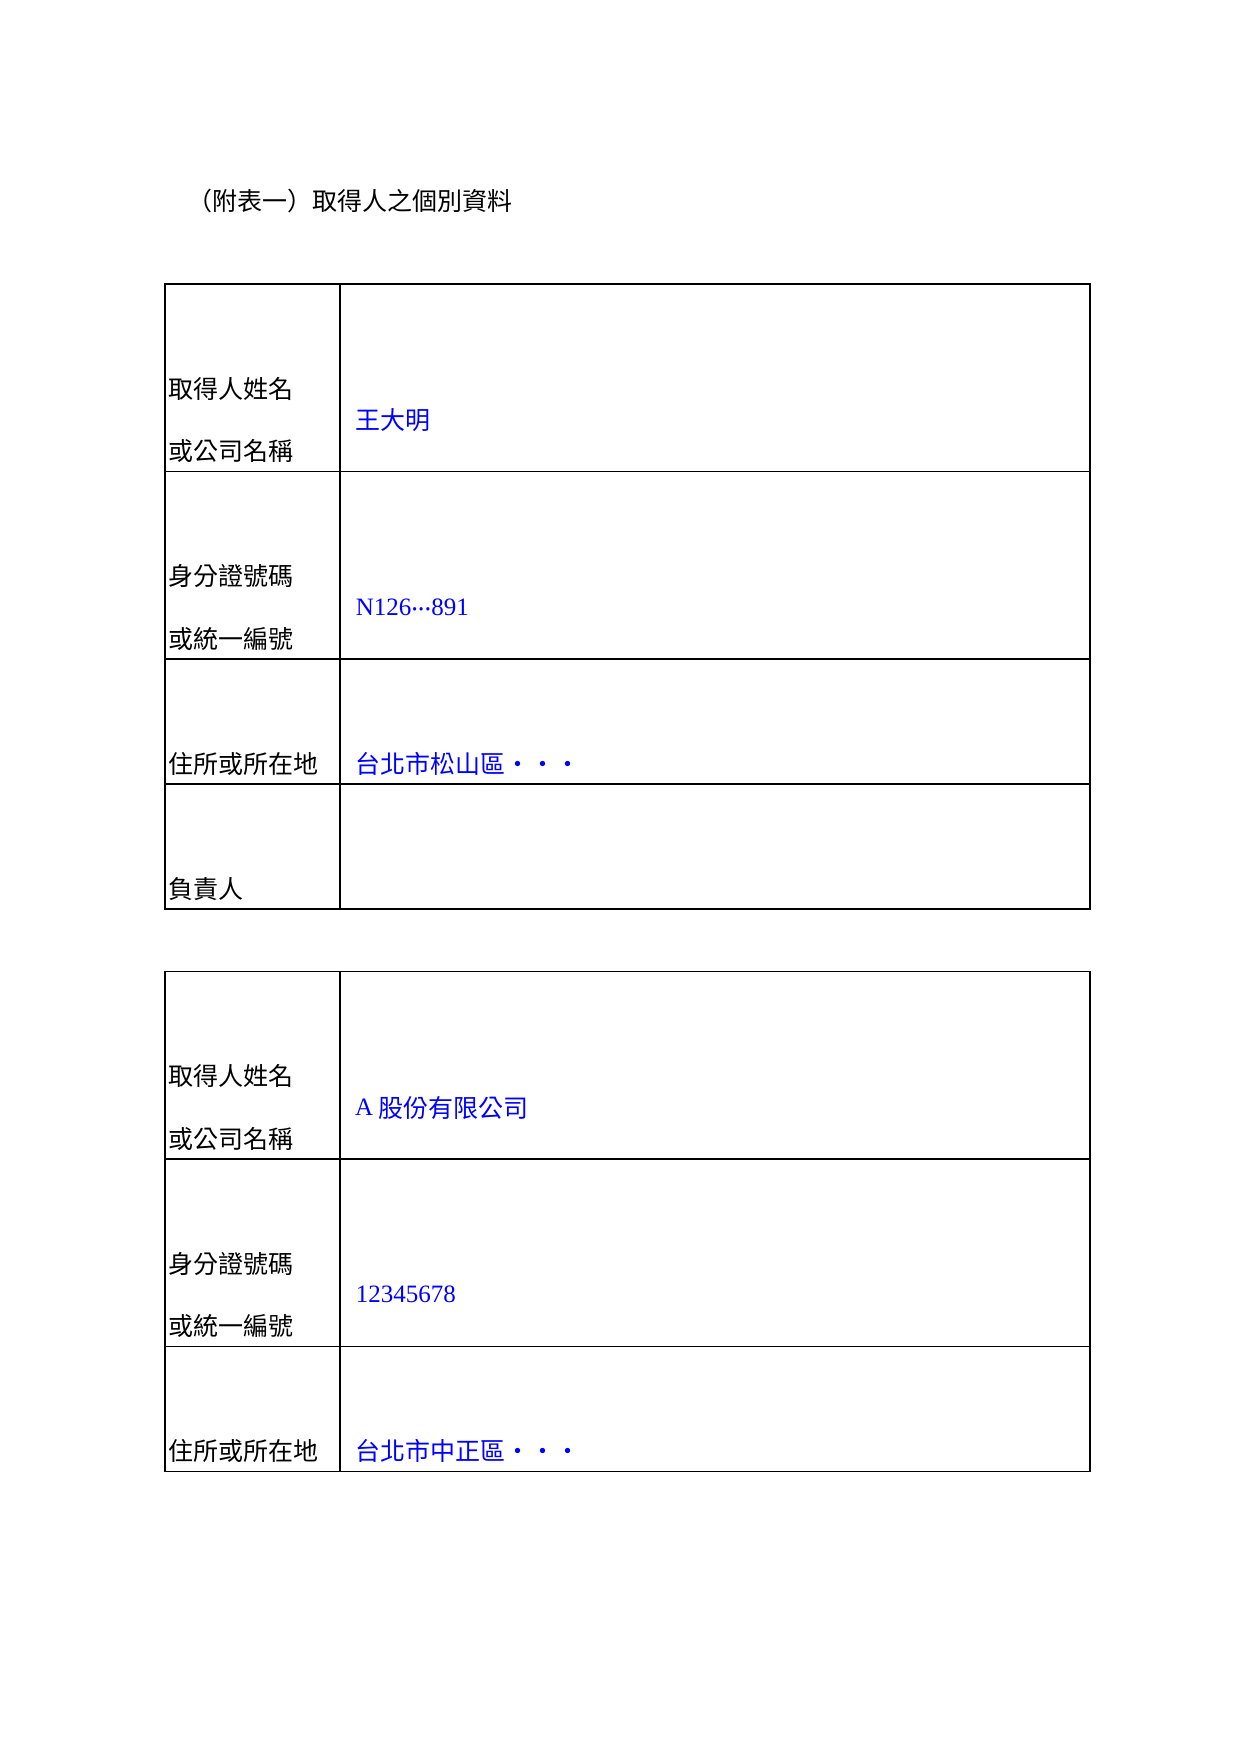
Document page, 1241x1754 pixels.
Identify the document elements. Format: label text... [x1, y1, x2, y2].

table_cell 身分證號碼 或統一編號 [166, 472, 339, 658]
table_cell 住所或所在地 [166, 660, 339, 783]
table_cell N126‧‧‧891 [341, 472, 1089, 658]
table_cell [341, 785, 1089, 908]
table_cell 12345678 [341, 1160, 1089, 1346]
table_cell 身分證號碼 或統一編號 [166, 1160, 339, 1346]
table_header 取得人姓名 或公司名稱 [166, 972, 339, 1158]
table_cell 住所或所在地 [166, 1347, 339, 1471]
table_header 王大明 [341, 285, 1089, 471]
table_cell 負責人 [166, 785, 339, 908]
text （附表一）取得人之個別資料 [187, 158, 1053, 221]
table_header A股份有限公司 [341, 972, 1089, 1158]
table_header 取得人姓名 或公司名稱 [166, 285, 339, 471]
table_cell 台北市中正區‧‧‧ [341, 1347, 1089, 1471]
table_cell 台北市松山區‧‧‧ [341, 660, 1089, 783]
